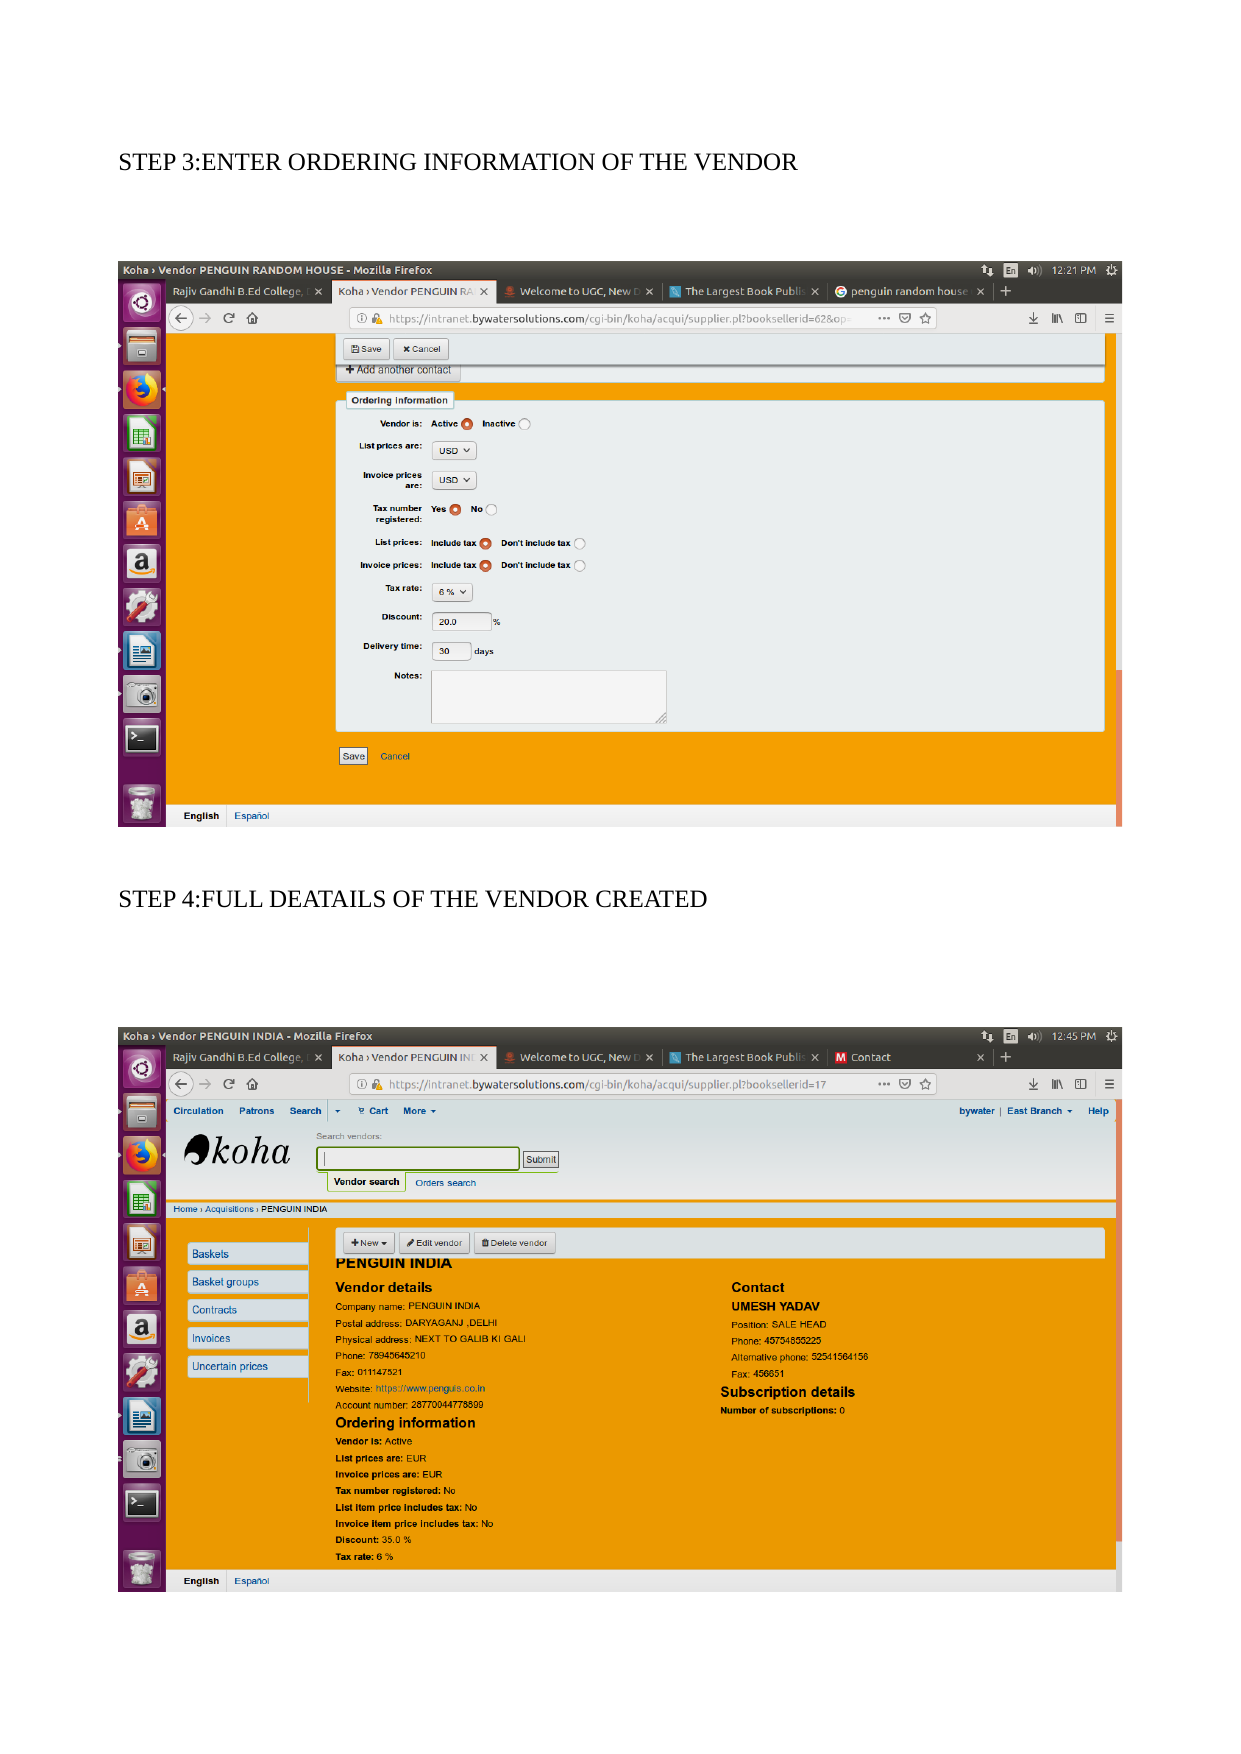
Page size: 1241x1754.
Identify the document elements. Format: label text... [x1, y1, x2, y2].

text STEP 4:FULL DEATAILS OF THE VENDOR CREATED [118, 884, 1122, 912]
text STEP 3:ENTER ORDERING INFORMATION OF THE VENDOR [118, 147, 1122, 176]
picture [118, 1027, 1123, 1592]
picture [118, 261, 1123, 827]
